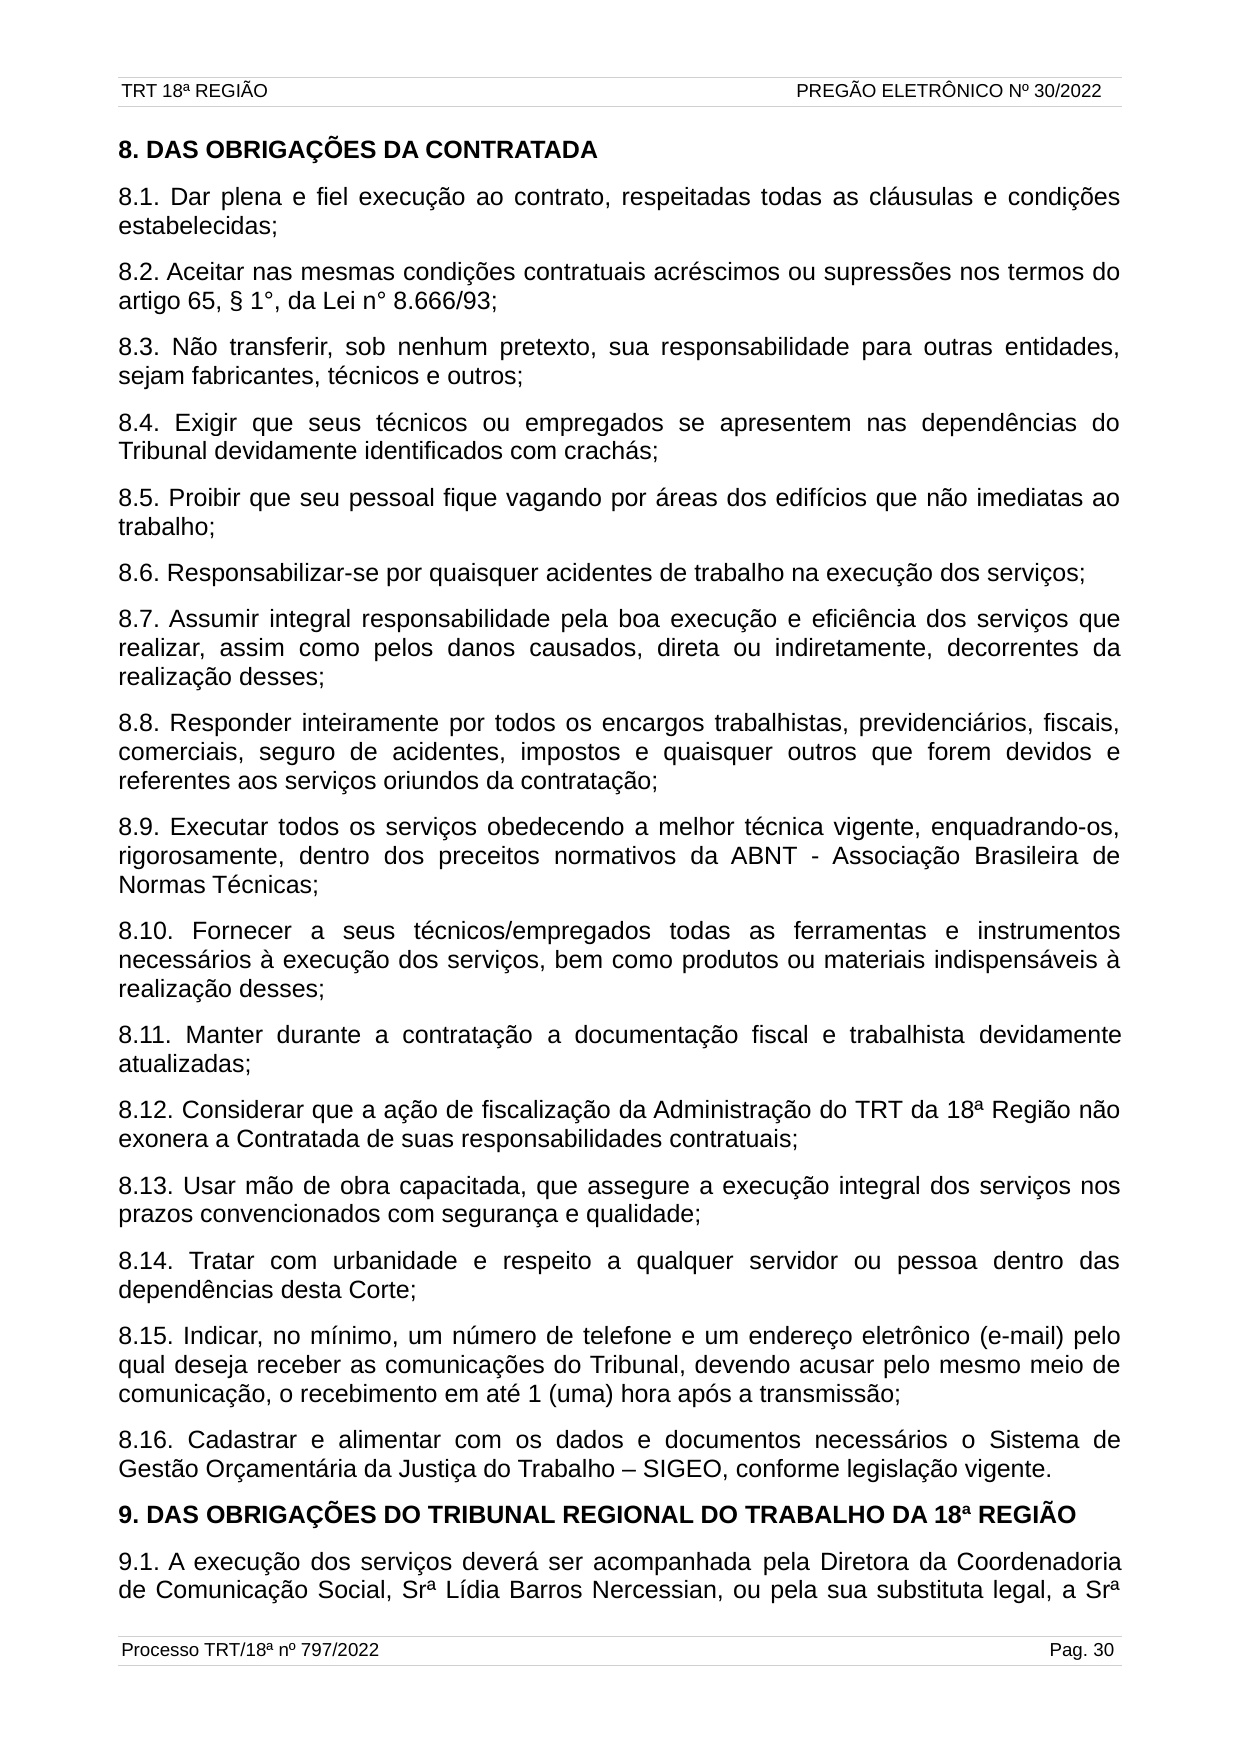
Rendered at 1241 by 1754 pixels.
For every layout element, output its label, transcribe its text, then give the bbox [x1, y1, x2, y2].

text 8.9. Executar todos os serviços obedecendo a melhor técnica vigente, enquadrando-os, rigorosamente, dentro dos preceitos normativos da ABNT - Associação Brasileira de Normas Técnicas; [118, 812, 1122, 899]
text 9.1. A execução dos serviços deverá ser acompanhada pela Diretora da Coordenadoria de Comunicação Social, Srª Lídia Barros Nercessian, ou pela sua substituta legal, a Srª [118, 1547, 1122, 1604]
text 8.7. Assumir integral responsabilidade pela boa execução e eficiência dos serviços que realizar, assim como pelos danos causados, direta ou indiretamente, decorrentes da realização desses; [118, 604, 1122, 691]
text 8.1. Dar plena e fiel execução ao contrato, respeitadas todas as cláusulas e condições estabelecidas; [118, 182, 1122, 239]
text 8.2. Aceitar nas mesmas condições contratuais acréscimos ou supressões nos termos do artigo 65, § 1°, da Lei n° 8.666/93; [118, 257, 1122, 315]
text 8.5. Proibir que seu pessoal fique vagando por áreas dos edifícios que não imediatas ao trabalho; [118, 483, 1122, 540]
text 8.12. Considerar que a ação de fiscalização da Administração do TRT da 18ª Região não exonera a Contratada de suas responsabilidades contratuais; [118, 1096, 1122, 1153]
text 8.15. Indicar, no mínimo, um número de telefone e um endereço eletrônico (e-mail) pelo qual deseja receber as comunicações do Tribunal, devendo acusar pelo mesmo meio de comunicação, o recebimento em até 1 (uma) hora após a transmissão; [118, 1321, 1122, 1407]
text 8.14. Tratar com urbanidade e respeito a qualquer servidor ou pessoa dentro das dependências desta Corte; [118, 1246, 1122, 1303]
text 8.13. Usar mão de obra capacitada, que assegure a execução integral dos serviços nos prazos convencionados com segurança e qualidade; [118, 1171, 1122, 1228]
text 8.3. Não transferir, sob nenhum pretexto, sua responsabilidade para outras entidades, sejam fabricantes, técnicos e outros; [118, 332, 1122, 390]
text 8.16. Cadastrar e alimentar com os dados e documentos necessários o Sistema de Gestão Orçamentária da Justiça do Trabalho – SIGEO, conforme legislação vigente. [118, 1425, 1122, 1483]
text 8.11. Manter durante a contratação a documentação fiscal e trabalhista devidamente atualizadas; [118, 1020, 1122, 1078]
text 8.4. Exigir que seus técnicos ou empregados se apresentem nas dependências do Tribunal devidamente identificados com crachás; [118, 408, 1122, 465]
text 8.10. Fornecer a seus técnicos/empregados todas as ferramentas e instrumentos necessários à execução dos serviços, bem como produtos ou materiais indispensáveis à realização desses; [118, 916, 1122, 1003]
text 9. DAS OBRIGAÇÕES DO TRIBUNAL REGIONAL DO TRABALHO DA 18ª REGIÃO [118, 1500, 1122, 1529]
text 8.8. Responder inteiramente por todos os encargos trabalhistas, previdenciários, fiscais, comerciais, seguro de acidentes, impostos e quaisquer outros que forem devidos e referentes aos serviços oriundos da contratação; [118, 708, 1122, 795]
text 8.6. Responsabilizar-se por quaisquer acidentes de trabalho na execução dos serviços; [118, 558, 1122, 587]
text 8. DAS OBRIGAÇÕES DA CONTRATADA [118, 136, 1122, 164]
